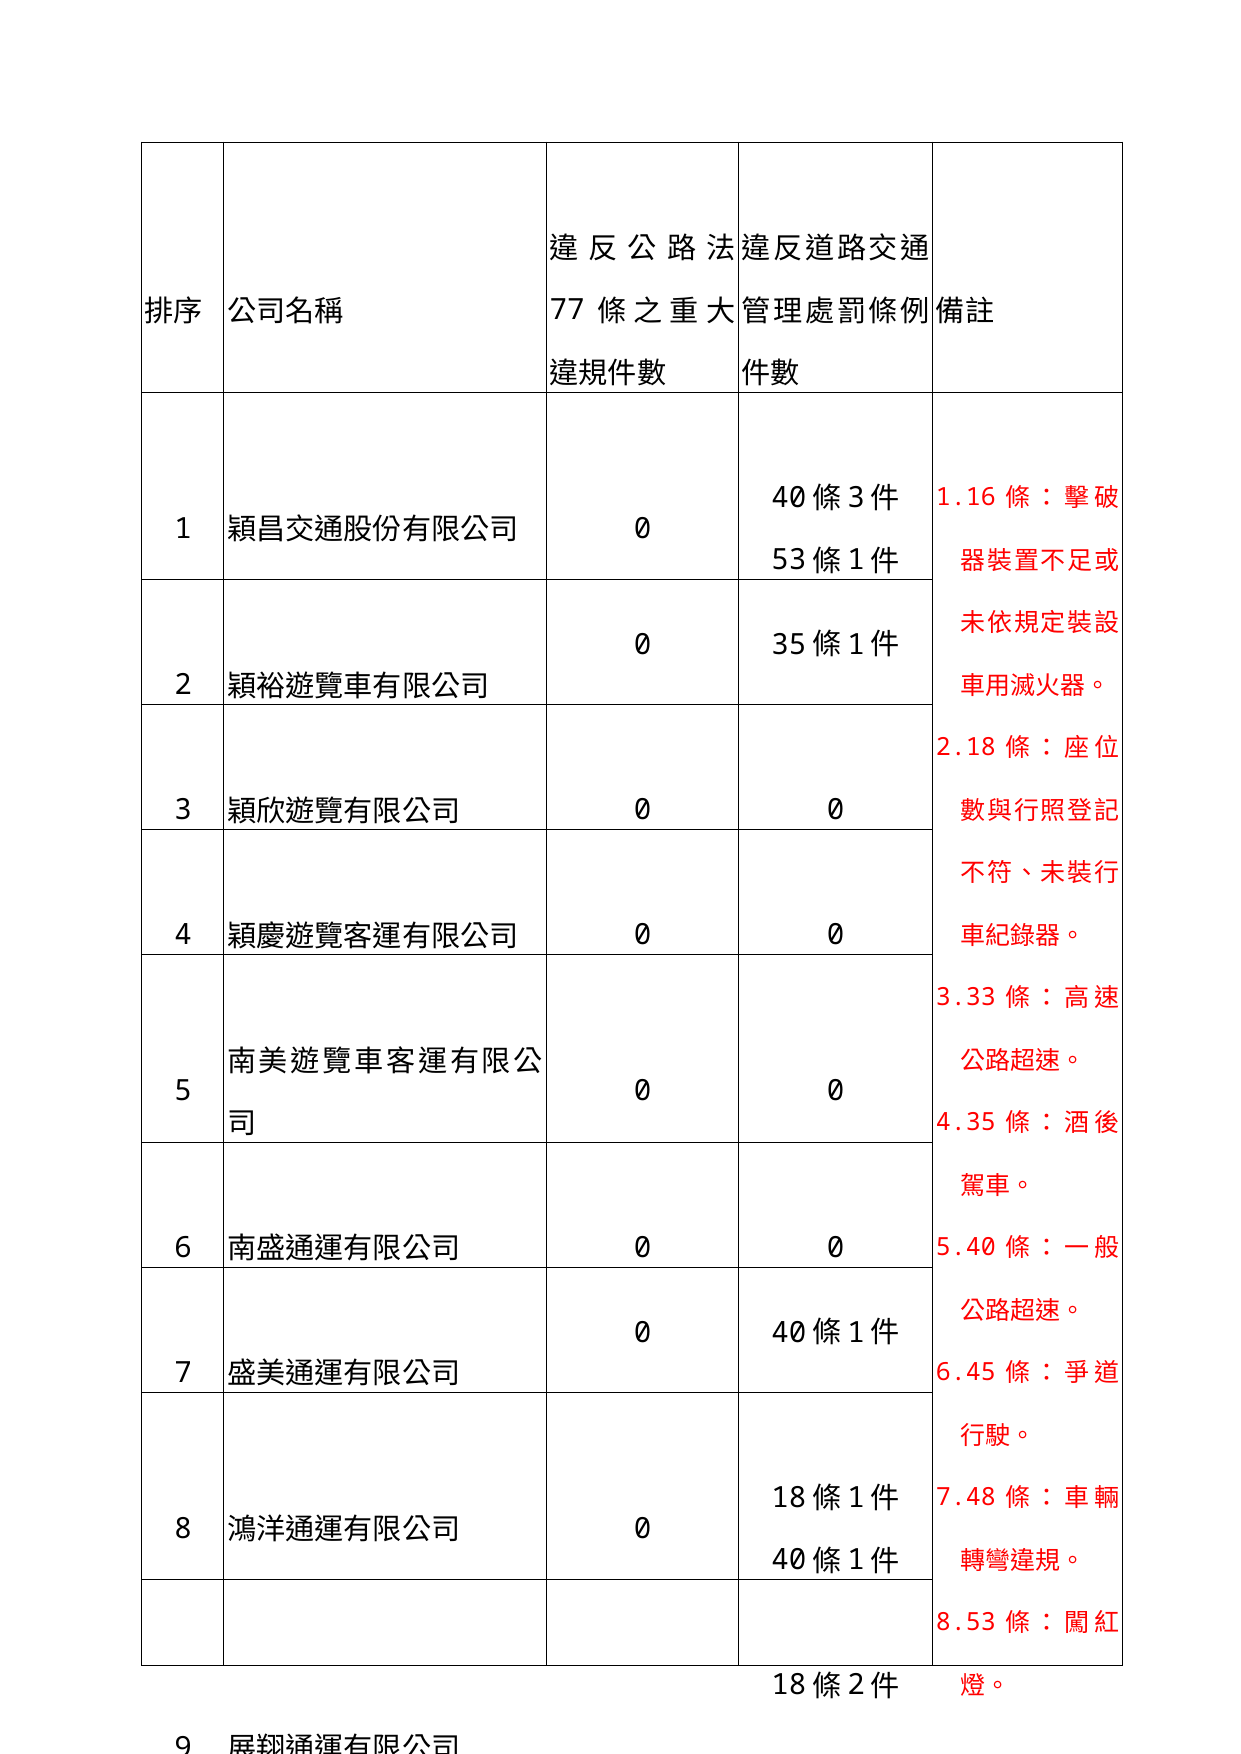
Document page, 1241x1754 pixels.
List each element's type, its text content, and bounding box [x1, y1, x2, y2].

table_header 備註 [933, 143, 1122, 392]
table_cell 9 [142, 1580, 223, 1665]
table_cell 0 [547, 830, 738, 954]
table_cell 40條1件 [739, 1268, 932, 1392]
table_cell 7 [142, 1268, 223, 1392]
table_cell 1.16條：擊破器裝置不足或未依規定裝設車用滅火器。 2.18條：座位數與行照登記不符、未裝行車紀錄器。 3.33條：高速公路超速。 4.35條：酒後駕車。 5.40條：一般公路超速。 6.45條：爭道行駛。 7.48條：車輛轉彎違規。 8.53條：闖紅燈。 9.54條：駕車在鐵路平交道違規。 10.55條：臨時停車違規。 11.63條：駕駛人記點吊扣。 [933, 393, 1122, 1665]
table_cell 2 [142, 580, 223, 704]
table_cell 5 [142, 955, 223, 1142]
table_cell 0 [547, 1143, 738, 1267]
table_header 公司名稱 [224, 143, 546, 392]
table_cell 18條2件 40條1件 53條2件 [739, 1580, 932, 1665]
table_cell 1 [142, 393, 223, 579]
table_cell 6 [142, 1143, 223, 1267]
table_header 違反公路法77條之重大違規件數 [547, 143, 738, 392]
table_cell 0 [547, 705, 738, 829]
table_cell 南美遊覽車客運有限公司 [224, 955, 546, 1142]
table_cell 鴻洋通運有限公司 [224, 1393, 546, 1579]
table_cell 穎欣遊覽有限公司 [224, 705, 546, 829]
table_cell 南盛通運有限公司 [224, 1143, 546, 1267]
table_cell 18條1件 40條1件 [739, 1393, 932, 1579]
table_cell 0 [547, 1268, 738, 1392]
table_cell 8 [142, 1393, 223, 1579]
table_cell 0 [739, 705, 932, 829]
table_cell 盛美通運有限公司 [224, 1268, 546, 1392]
table_cell 3 [142, 705, 223, 829]
table_cell 0 [739, 955, 932, 1142]
table_header 違反道路交通管理處罰條例件數 [739, 143, 932, 392]
table_cell 穎昌交通股份有限公司 [224, 393, 546, 579]
table_cell 0 [739, 1143, 932, 1267]
table_cell 0 [547, 1393, 738, 1579]
table_cell 4 [142, 830, 223, 954]
table_cell 穎裕遊覽車有限公司 [224, 580, 546, 704]
table_cell 0 [739, 830, 932, 954]
table_header 排序 [142, 143, 223, 392]
table_cell 穎慶遊覽客運有限公司 [224, 830, 546, 954]
table_cell 0 [547, 580, 738, 704]
table_cell 35條1件 [739, 580, 932, 704]
table_cell 40條3件 53條1件 [739, 393, 932, 579]
table_cell 0 [547, 393, 738, 579]
table_cell 1 [547, 1580, 738, 1665]
table_cell 0 [547, 955, 738, 1142]
table_cell 展翔通運有限公司 [224, 1580, 546, 1665]
